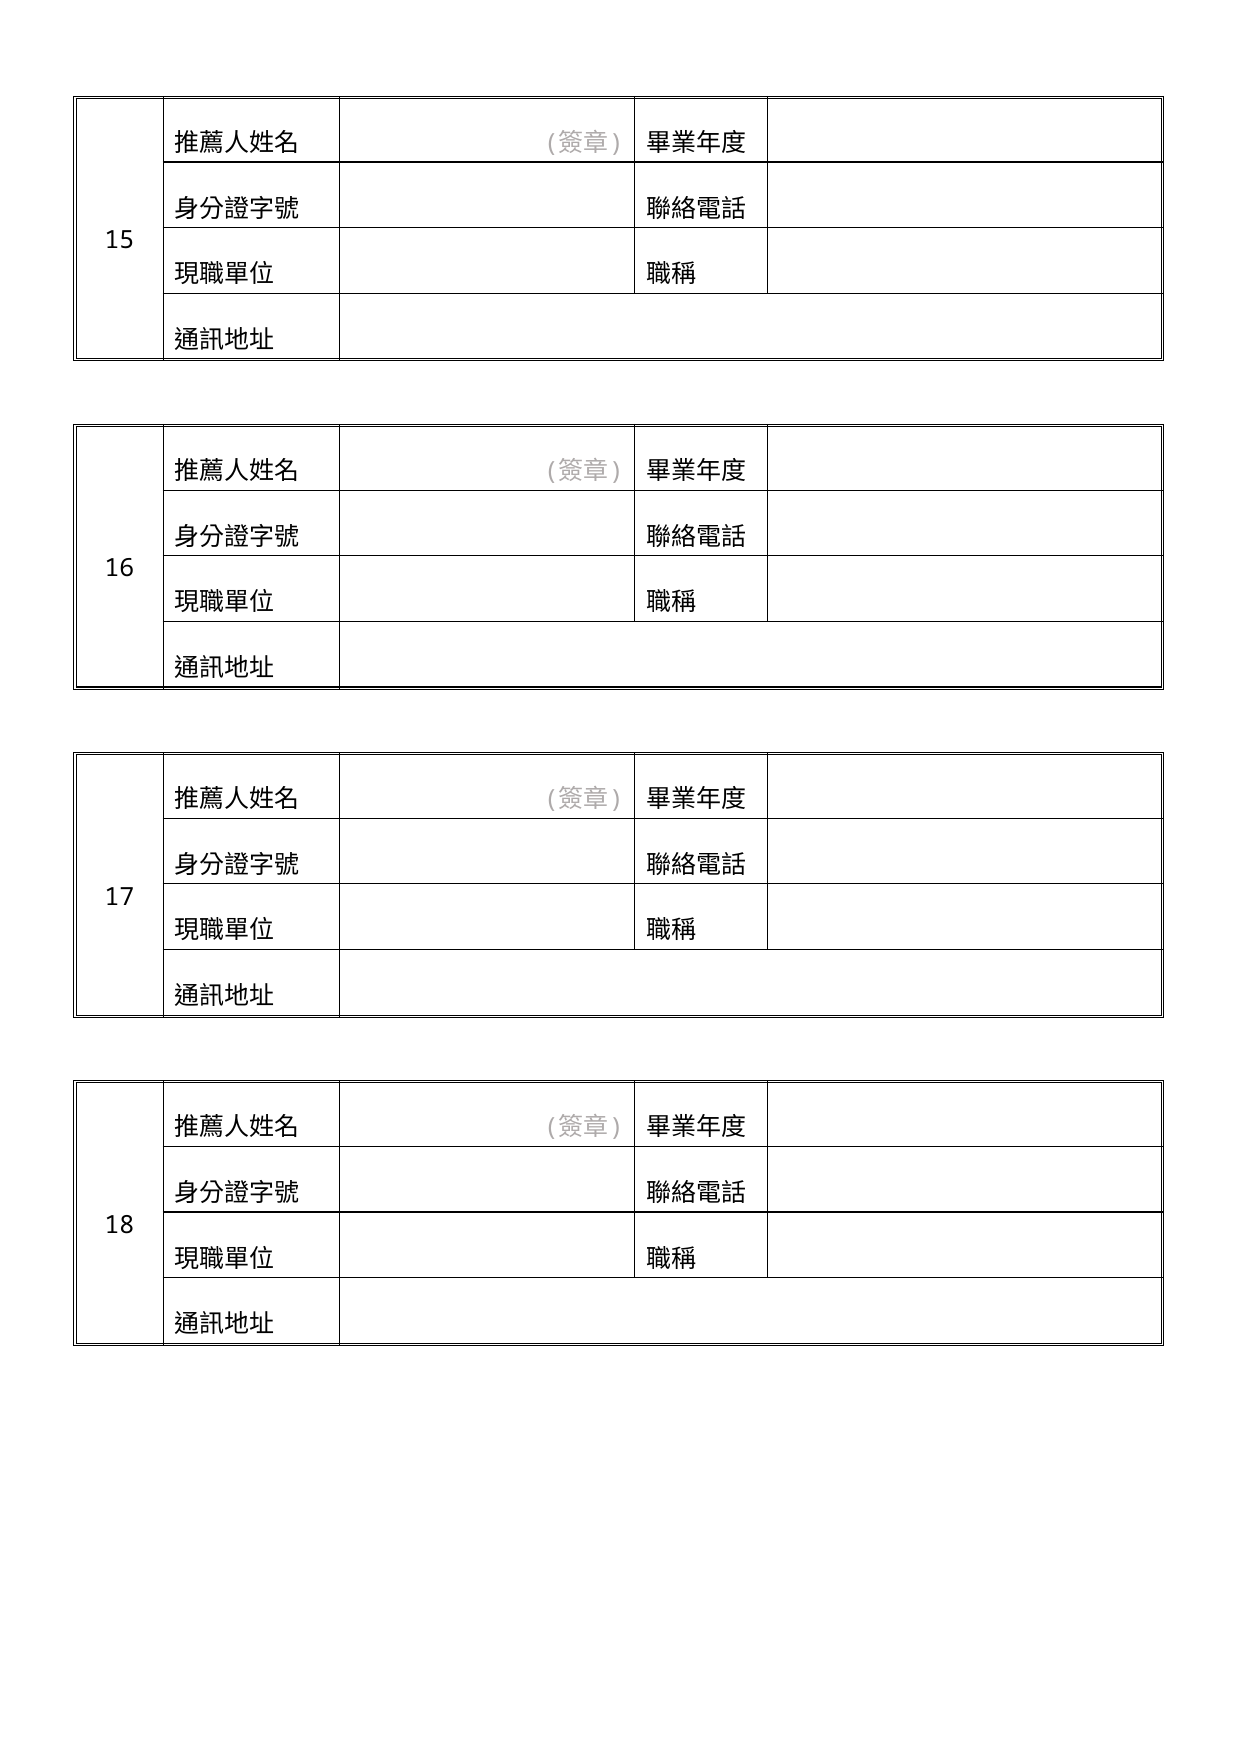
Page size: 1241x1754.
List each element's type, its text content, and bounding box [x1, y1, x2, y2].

table_header (簽章) [340, 1083, 634, 1146]
table_cell 身分證字號 [164, 163, 339, 227]
table_cell 身分證字號 [164, 491, 339, 555]
table_header 18 [77, 1083, 163, 1343]
table_cell 現職單位 [164, 884, 339, 949]
table_header 推薦人姓名 [164, 755, 339, 818]
table_cell [768, 1213, 1161, 1277]
table_cell 現職單位 [164, 556, 339, 621]
table_cell [340, 163, 634, 227]
table_cell 職稱 [635, 1213, 767, 1277]
table_cell 現職單位 [164, 228, 339, 293]
table_cell 聯絡電話 [635, 491, 767, 555]
table_cell [340, 819, 634, 883]
table_cell 職稱 [635, 228, 767, 293]
table_cell [340, 491, 634, 555]
table_cell [340, 556, 634, 621]
table_cell 通訊地址 [164, 622, 339, 686]
table_header 推薦人姓名 [164, 1083, 339, 1146]
table_cell [768, 556, 1161, 621]
table_header 畢業年度 [635, 755, 767, 818]
table_cell [768, 884, 1161, 949]
table_header 17 [77, 755, 163, 1014]
table_header 推薦人姓名 [164, 99, 339, 161]
table_header 畢業年度 [635, 1083, 767, 1146]
table_header (簽章) [340, 427, 634, 489]
table_cell [768, 1147, 1161, 1211]
table_header [768, 427, 1161, 489]
table_cell 身分證字號 [164, 1147, 339, 1211]
table_header 16 [77, 427, 163, 686]
table_header (簽章) [340, 755, 634, 818]
table_cell [768, 491, 1161, 555]
table_cell 職稱 [635, 556, 767, 621]
table_cell 聯絡電話 [635, 163, 767, 227]
table_cell 職稱 [635, 884, 767, 949]
table_cell [340, 884, 634, 949]
table_header 推薦人姓名 [164, 427, 339, 489]
table_cell [340, 950, 1161, 1014]
table_header 畢業年度 [635, 427, 767, 489]
table_cell 現職單位 [164, 1213, 339, 1277]
table_cell 通訊地址 [164, 950, 339, 1014]
table_cell 通訊地址 [164, 294, 339, 358]
table_cell [340, 228, 634, 293]
table_cell [340, 622, 1161, 686]
table_cell 聯絡電話 [635, 1147, 767, 1211]
table_cell [768, 819, 1161, 883]
table_header (簽章) [340, 99, 634, 161]
table_header [768, 755, 1161, 818]
table_header 畢業年度 [635, 99, 767, 161]
table_header [768, 99, 1161, 161]
table_cell 身分證字號 [164, 819, 339, 883]
table_cell 通訊地址 [164, 1278, 339, 1343]
table_header [768, 1083, 1161, 1146]
table_cell 聯絡電話 [635, 819, 767, 883]
table_cell [340, 1213, 634, 1277]
table_cell [340, 1147, 634, 1211]
table_cell [340, 1278, 1161, 1343]
table_cell [768, 228, 1161, 293]
table_cell [768, 163, 1161, 227]
table_cell [340, 294, 1161, 358]
table_header 15 [77, 99, 163, 358]
